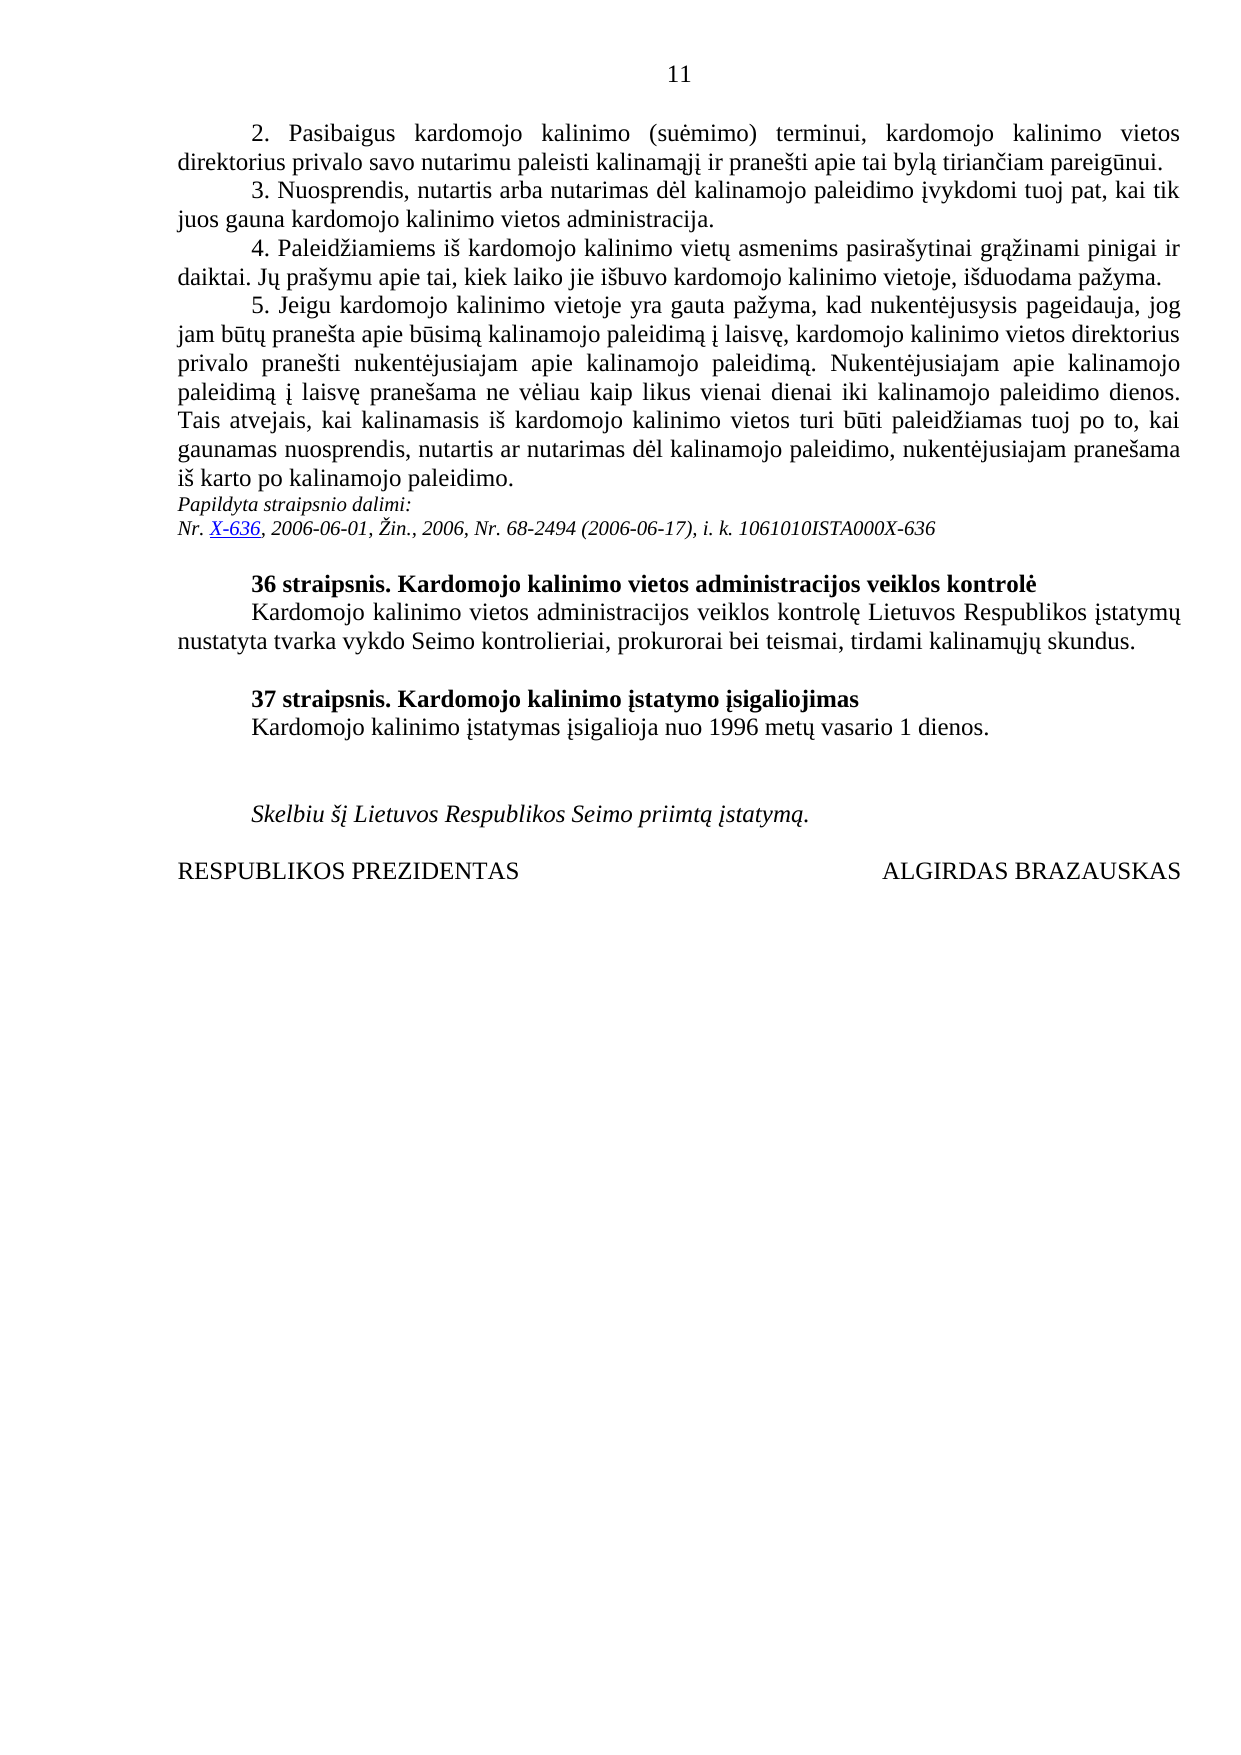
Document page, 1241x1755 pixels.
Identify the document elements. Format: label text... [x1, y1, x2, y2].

text 5. Jeigu kardomojo kalinimo vietoje yra gauta pažyma, kad nukentėjusysis pageidauja, jog jam būtų pranešta apie būsimą kalinamojo paleidimą į laisvę, kardomojo kalinimo vietos direktorius privalo pranešti nukentėjusiajam apie kalinamojo paleidimą. Nukentėjusiajam apie kalinamojo paleidimą į laisvę pranešama ne vėliau kaip likus vienai dienai iki kalinamojo paleidimo dienos. Tais atvejais, kai kalinamasis iš kardomojo kalinimo vietos turi būti paleidžiamas tuoj po to, kai gaunamas nuosprendis, nutartis ar nutarimas dėl kalinamojo paleidimo, nukentėjusiajam pranešama iš karto po kalinamojo paleidimo. [177, 291, 1181, 492]
text Skelbiu šį Lietuvos Respublikos Seimo priimtą įstatymą. [177, 799, 1181, 827]
text Papildyta straipsnio dalimi: [177, 492, 1181, 516]
text Kardomojo kalinimo vietos administracijos veiklos kontrolę Lietuvos Respublikos įstatymų nustatyta tvarka vykdo Seimo kontrolieriai, prokurorai bei teismai, tirdami kalinamųjų skundus. [177, 597, 1181, 655]
text Kardomojo kalinimo įstatymas įsigalioja nuo 1996 metų vasario 1 dienos. [177, 712, 1181, 741]
text 2. Pasibaigus kardomojo kalinimo (suėmimo) terminui, kardomojo kalinimo vietos direktorius privalo savo nutarimu paleisti kalinamąjį ir pranešti apie tai bylą tiriančiam pareigūnui. [177, 118, 1181, 176]
text 3. Nuosprendis, nutartis arba nutarimas dėl kalinamojo paleidimo įvykdomi tuoj pat, kai tik juos gauna kardomojo kalinimo vietos administracija. [177, 176, 1181, 233]
text 4. Paleidžiamiems iš kardomojo kalinimo vietų asmenims pasirašytinai grąžinami pinigai ir daiktai. Jų prašymu apie tai, kiek laiko jie išbuvo kardomojo kalinimo vietoje, išduodama pažyma. [177, 233, 1181, 291]
text RESPUBLIKOS PREZIDENTAS ALGIRDAS BRAZAUSKAS [177, 856, 1181, 885]
text 36 straipsnis. Kardomojo kalinimo vietos administracijos veiklos kontrolė [177, 569, 1181, 597]
text 37 straipsnis. Kardomojo kalinimo įstatymo įsigaliojimas [177, 684, 1181, 712]
text Nr. X-636, 2006-06-01, Žin., 2006, Nr. 68-2494 (2006-06-17), i. k. 1061010ISTA000X-636 [177, 516, 1181, 540]
